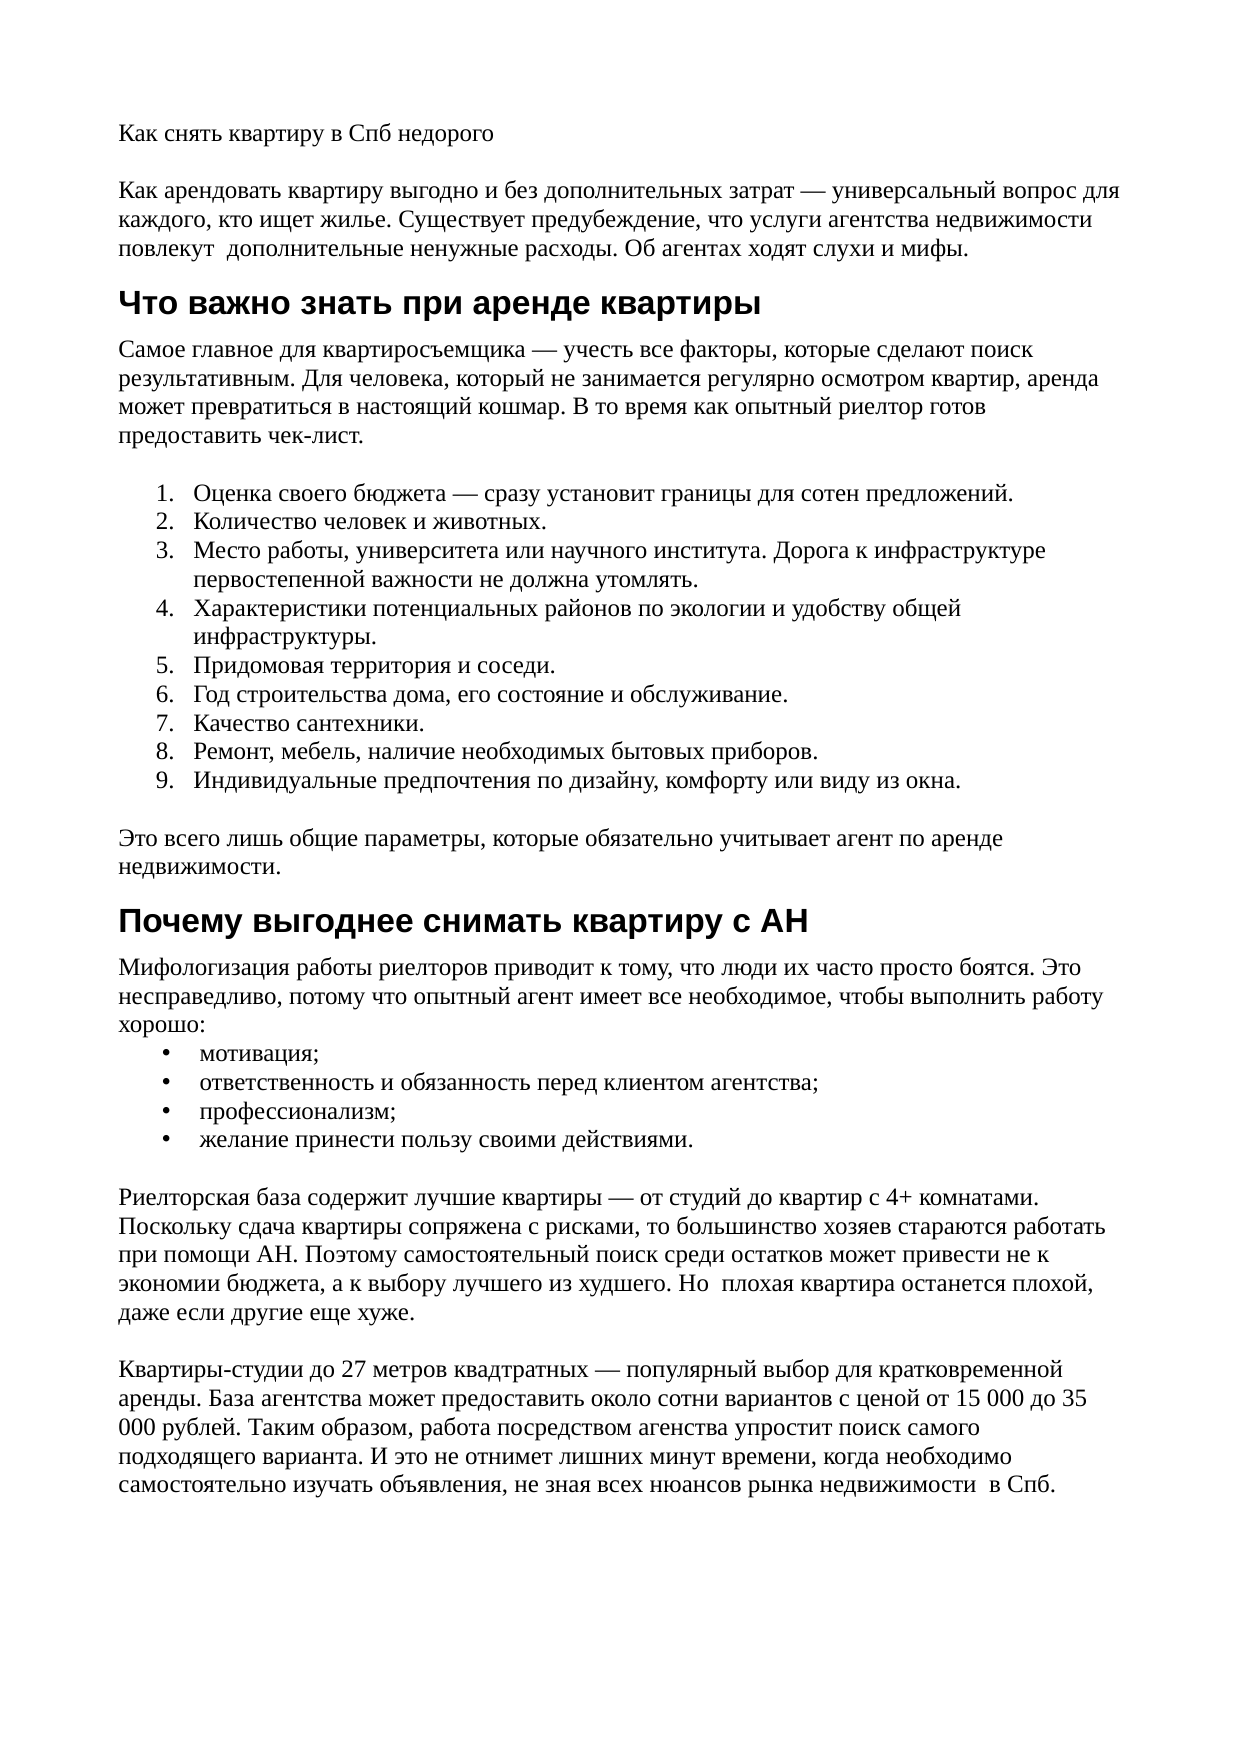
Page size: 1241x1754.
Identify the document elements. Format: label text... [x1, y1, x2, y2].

list Придомовая территория и соседи. [156, 650, 1122, 679]
text Как снять квартиру в Спб недорого [118, 118, 1122, 147]
list ответственность и обязанность перед клиентом агентства; [162, 1067, 1122, 1096]
text Квартиры-студии до 27 метров квадтратных — популярный выбор для кратковременной аренды. База агентства может предоставить около сотни вариантов с ценой от 15 000 до 35 000 рублей. Таким образом, работа посредством агенства упростит поиск самого подходящего варианта. И это не отнимет лишних минут времени, когда необходимо самостоятельно изучать объявления, не зная всех нюансов рынка недвижимости в Спб. [118, 1354, 1122, 1498]
text Как арендовать квартиру выгодно и без дополнительных затрат — универсальный вопрос для каждого, кто ищет жилье. Существует предубеждение, что услуги агентства недвижимости повлекут дополнительные ненужные расходы. Об агентах ходят слухи и мифы. [118, 176, 1122, 262]
list профессионализм; [162, 1096, 1122, 1124]
list мотивация; [162, 1038, 1122, 1067]
list Характеристики потенциальных районов по экологии и удобству общей инфраструктуры. [156, 593, 1122, 650]
text Риелторская база содержит лучшие квартиры — от студий до квартир с 4+ комнатами. Поскольку сдача квартиры сопряжена с рисками, то большинство хозяев стараются работать при помощи АН. Поэтому самостоятельный поиск среди остатков может привести не к экономии бюджета, а к выбору лучшего из худшего. Но плохая квартира останется плохой, даже если другие еще хуже. [118, 1182, 1122, 1326]
list Ремонт, мебель, наличие необходимых бытовых приборов. [156, 736, 1122, 765]
list Качество сантехники. [156, 708, 1122, 736]
list Оценка своего бюджета — сразу установит границы для сотен предложений. [156, 478, 1122, 506]
text Это всего лишь общие параметры, которые обязательно учитывает агент по аренде недвижимости. [118, 823, 1122, 880]
list Место работы, университета или научного института. Дорога к инфраструктуре первостепенной важности не должна утомлять. [156, 535, 1122, 593]
subtitle Почему выгоднее снимать квартиру с АН [118, 901, 1122, 939]
text Самое главное для квартиросъемщика — учесть все факторы, которые сделают поиск результативным. Для человека, который не занимается регулярно осмотром квартир, аренда может превратиться в настоящий кошмар. В то время как опытный риелтор готов предоставить чек-лист. [118, 334, 1122, 449]
subtitle Что важно знать при аренде квартиры [118, 283, 1122, 321]
list желание принести пользу своими действиями. [162, 1124, 1122, 1153]
list Индивидуальные предпочтения по дизайну, комфорту или виду из окна. [156, 765, 1122, 794]
list Год строительства дома, его состояние и обслуживание. [156, 679, 1122, 708]
list Количество человек и животных. [156, 506, 1122, 535]
text Мифологизация работы риелторов приводит к тому, что люди их часто просто боятся. Это несправедливо, потому что опытный агент имеет все необходимое, чтобы выполнить работу хорошо: [118, 952, 1122, 1038]
